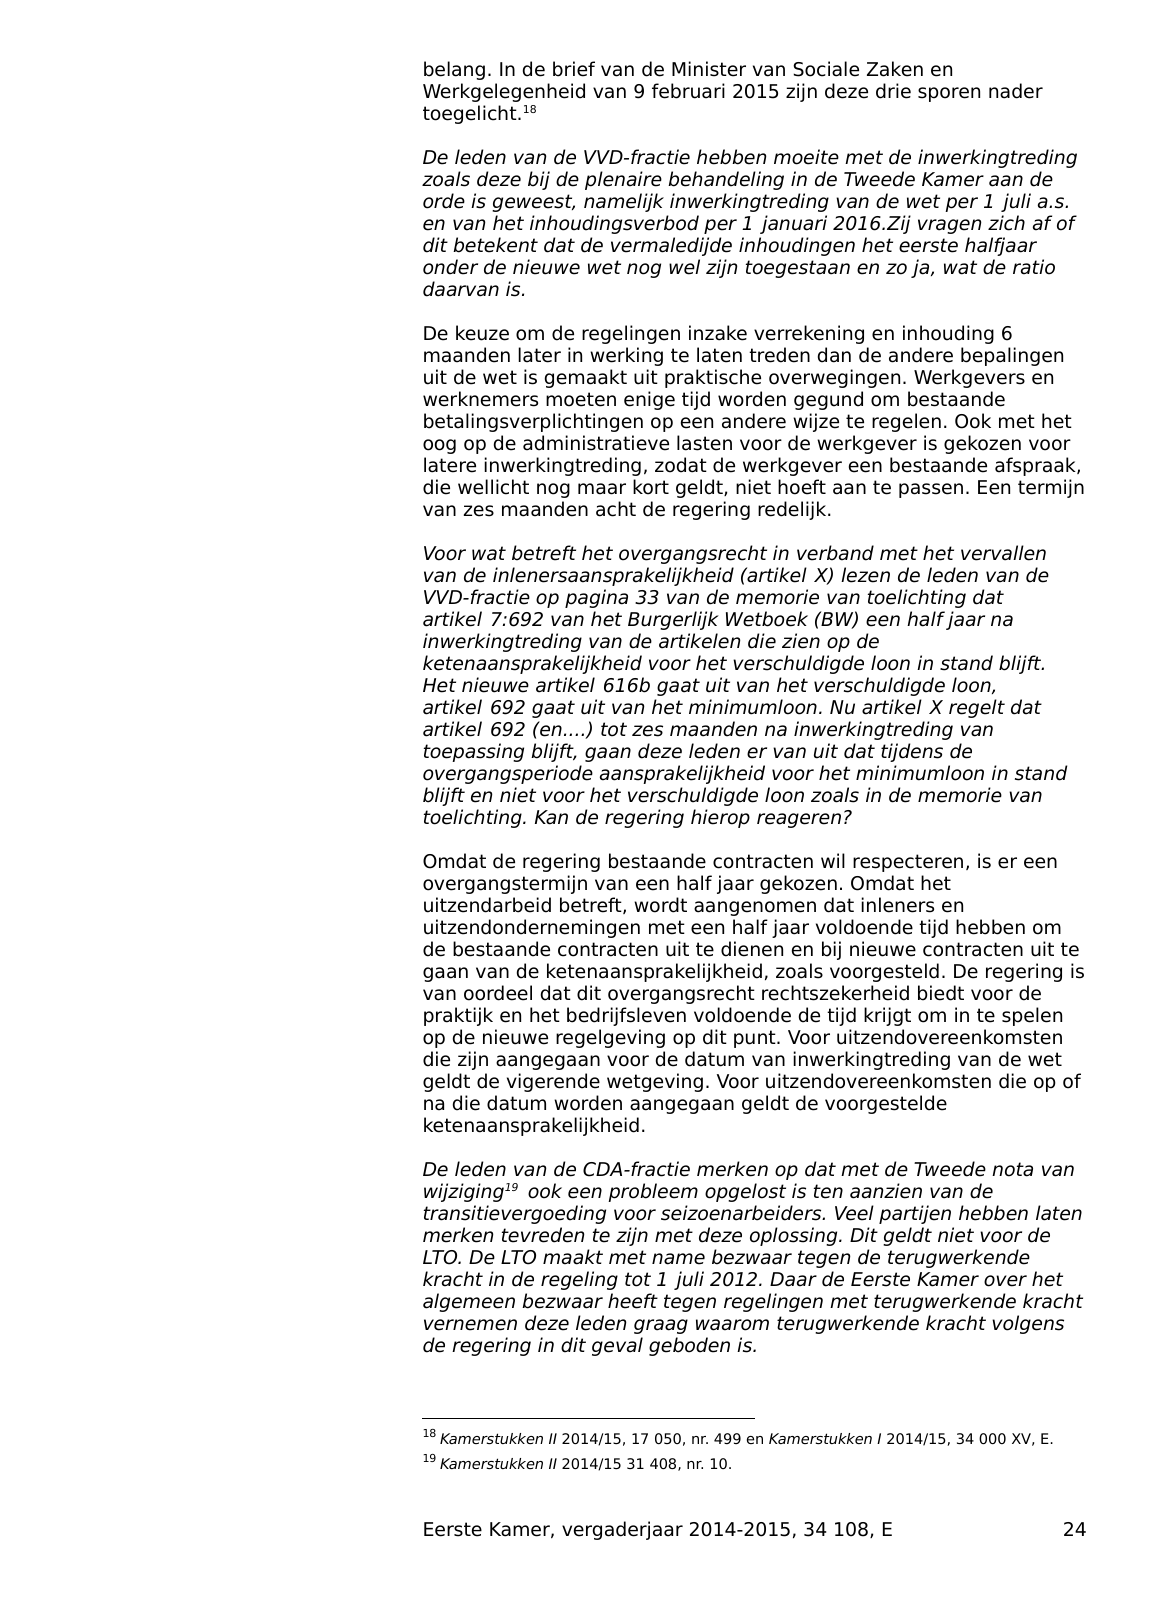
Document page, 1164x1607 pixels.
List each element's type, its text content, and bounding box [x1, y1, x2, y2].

text belang. In de brief van de Minister van Sociale Zaken en Werkgelegenheid van 9 februari 2015 zijn deze drie sporen nader toegelicht. [422, 59, 1087, 125]
text Voor wat betreft het overgangsrecht in verband met het vervallen van de inlenersaansprakelijkheid (artikel X) lezen de leden van de VVD-fractie op pagina 33 van de memorie van toelichting dat artikel 7:692 van het Burgerlijk Wetboek (BW) een half jaar na inwerkingtreding van de artikelen die zien op de ketenaansprakelijkheid voor het verschuldigde loon in stand blijft. Het nieuwe artikel 616b gaat uit van het verschuldigde loon, artikel 692 gaat uit van het minimumloon. Nu artikel X regelt dat artikel 692 (en....) tot zes maanden na inwerkingtreding van toepassing blijft, gaan deze leden er van uit dat tijdens de overgangsperiode aansprakelijkheid voor het minimumloon in stand blijft en niet voor het verschuldigde loon zoals in de memorie van toelichting. Kan de regering hierop reageren? [422, 543, 1087, 829]
text Kamerstukken II 2014/15 31 408, nr. 10. [422, 1452, 1087, 1474]
text De leden van de CDA-fractie merken op dat met de Tweede nota van wijziging ook een probleem opgelost is ten aanzien van de transitievergoeding voor seizoenarbeiders. Veel partijen hebben laten merken tevreden te zijn met deze oplossing. Dit geldt niet voor de LTO. De LTO maakt met name bezwaar tegen de terugwerkende kracht in de regeling tot 1 juli 2012. Daar de Eerste Kamer over het algemeen bezwaar heeft tegen regelingen met terugwerkende kracht vernemen deze leden graag waarom terugwerkende kracht volgens de regering in dit geval geboden is. [422, 1159, 1087, 1357]
text De keuze om de regelingen inzake verrekening en inhouding 6 maanden later in werking te laten treden dan de andere bepalingen uit de wet is gemaakt uit praktische overwegingen. Werkgevers en werknemers moeten enige tijd worden gegund om bestaande betalingsverplichtingen op een andere wijze te regelen. Ook met het oog op de administratieve lasten voor de werkgever is gekozen voor latere inwerkingtreding, zodat de werkgever een bestaande afspraak, die wellicht nog maar kort geldt, niet hoeft aan te passen. Een termijn van zes maanden acht de regering redelijk. [422, 323, 1087, 521]
text Kamerstukken II 2014/15, 17 050, nr. 499 en Kamerstukken I 2014/15, 34 000 XV, E. [422, 1427, 1087, 1449]
text De leden van de VVD-fractie hebben moeite met de inwerkingtreding zoals deze bij de plenaire behandeling in de Tweede Kamer aan de orde is geweest, namelijk inwerkingtreding van de wet per 1 juli a.s. en van het inhoudingsverbod per 1 januari 2016.Zij vragen zich af of dit betekent dat de vermaledijde inhoudingen het eerste halfjaar onder de nieuwe wet nog wel zijn toegestaan en zo ja, wat de ratio daarvan is. [422, 147, 1087, 301]
text Omdat de regering bestaande contracten wil respecteren, is er een overgangstermijn van een half jaar gekozen. Omdat het uitzendarbeid betreft, wordt aangenomen dat inleners en uitzendondernemingen met een half jaar voldoende tijd hebben om de bestaande contracten uit te dienen en bij nieuwe contracten uit te gaan van de ketenaansprakelijkheid, zoals voorgesteld. De regering is van oordeel dat dit overgangsrecht rechtszekerheid biedt voor de praktijk en het bedrijfsleven voldoende de tijd krijgt om in te spelen op de nieuwe regelgeving op dit punt. Voor uitzendovereenkomsten die zijn aangegaan voor de datum van inwerkingtreding van de wet geldt de vigerende wetgeving. Voor uitzendovereenkomsten die op of na die datum worden aangegaan geldt de voorgestelde ketenaansprakelijkheid. [422, 851, 1087, 1137]
